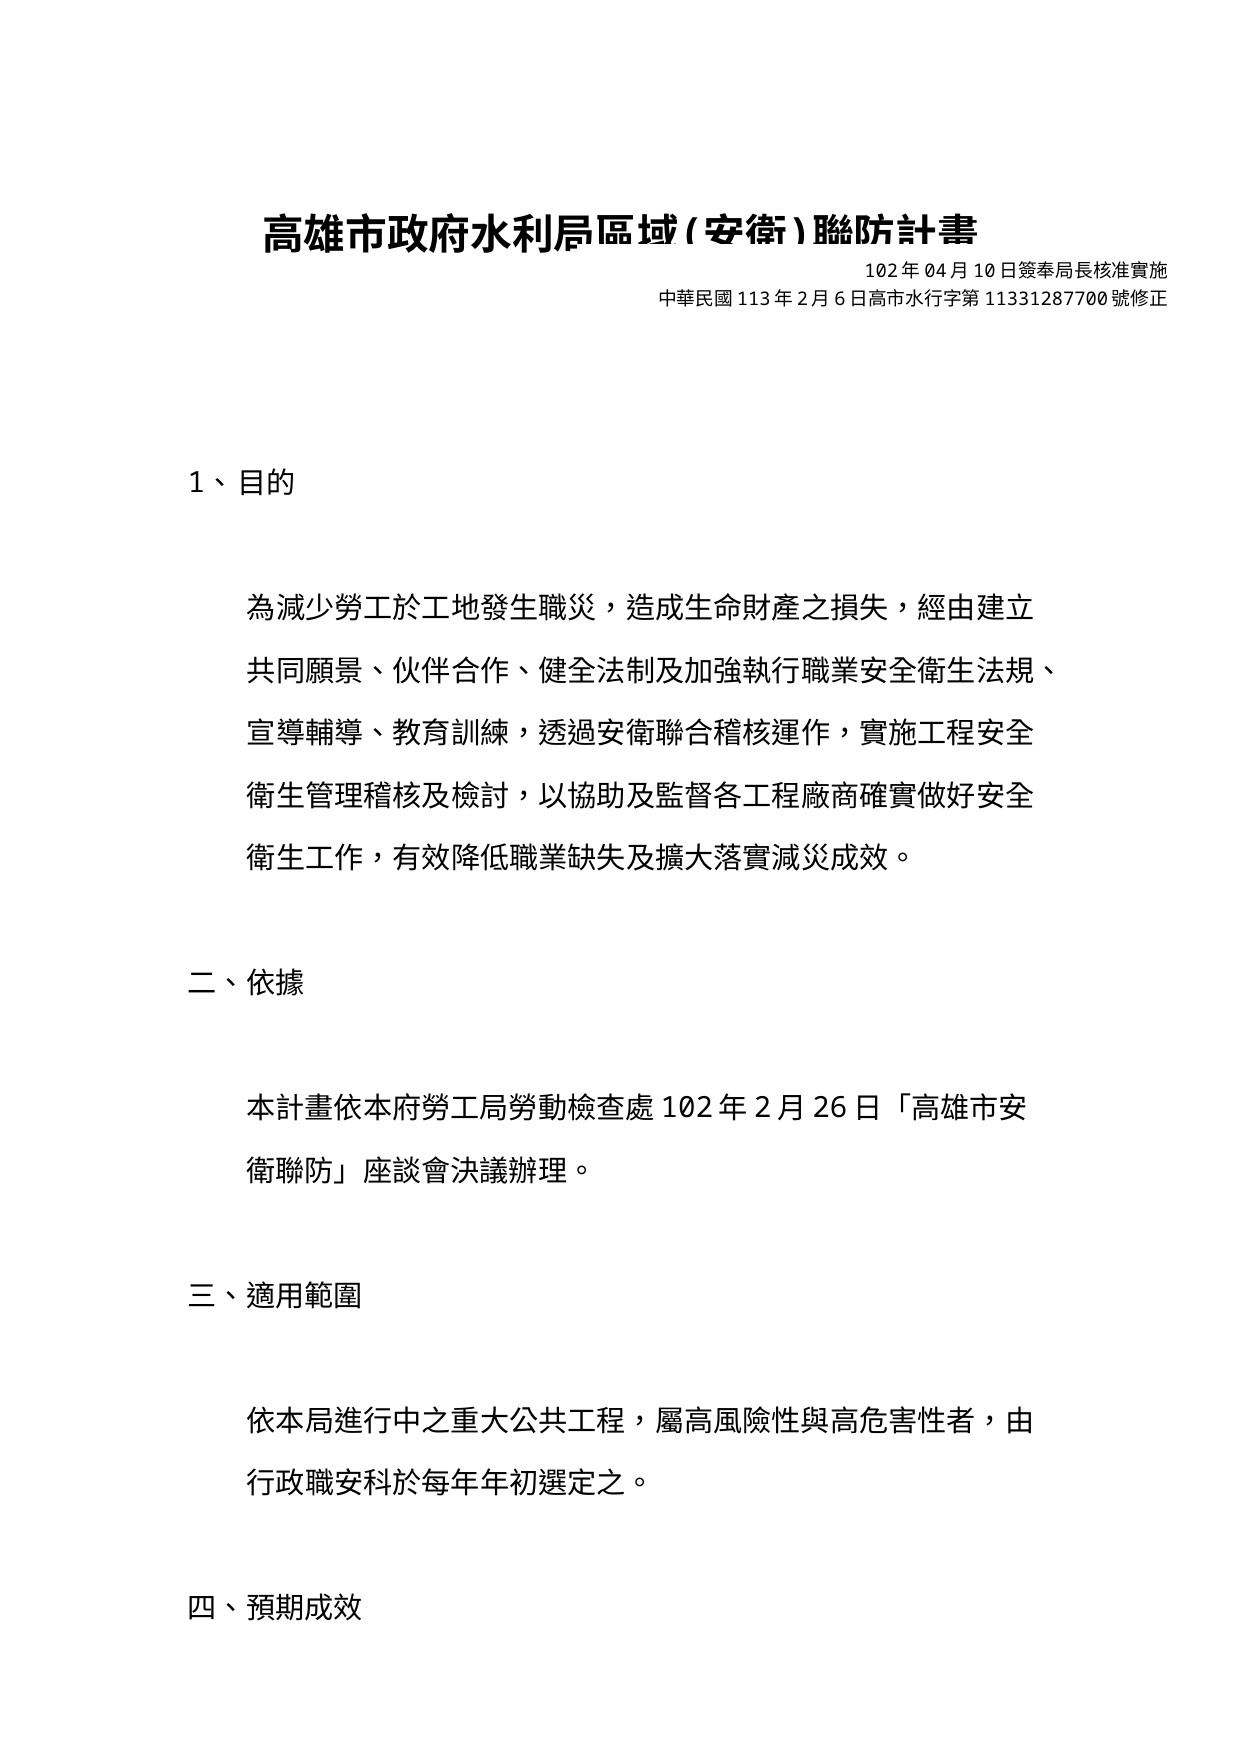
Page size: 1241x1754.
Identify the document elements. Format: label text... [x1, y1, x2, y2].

text 本計畫依本府勞工局勞動檢查處102年2月26日「高雄市安衛聯防」座談會決議辦理。 [246, 1064, 1053, 1189]
text 中華民國113年2月6日高市水行字第11331287700號修正 [593, 283, 1168, 311]
text 四、預期成效 [187, 1564, 1053, 1627]
text 二、依據 [187, 939, 1053, 1002]
text 高雄市政府水利局區域(安衛)聯防計畫 [187, 189, 1053, 252]
text 102年04月10日簽奉局長核准實施 [593, 253, 1168, 283]
text 為減少勞工於工地發生職災，造成生命財產之損失，經由建立共同願景、伙伴合作、健全法制及加強執行職業安全衛生法規、宣導輔導、教育訓練，透過安衛聯合稽核運作，實施工程安全衛生管理稽核及檢討，以協助及監督各工程廠商確實做好安全衛生工作，有效降低職業缺失及擴大落實減災成效。 [247, 564, 1053, 877]
list 目的 [187, 439, 1053, 502]
text 高雄市政府水利局區域(安衛)聯防計畫 [578, 245, 1183, 334]
text 三、適用範圍 [187, 1252, 1053, 1314]
text 依本局進行中之重大公共工程，屬高風險性與高危害性者，由行政職安科於每年年初選定之。 [246, 1377, 1053, 1502]
